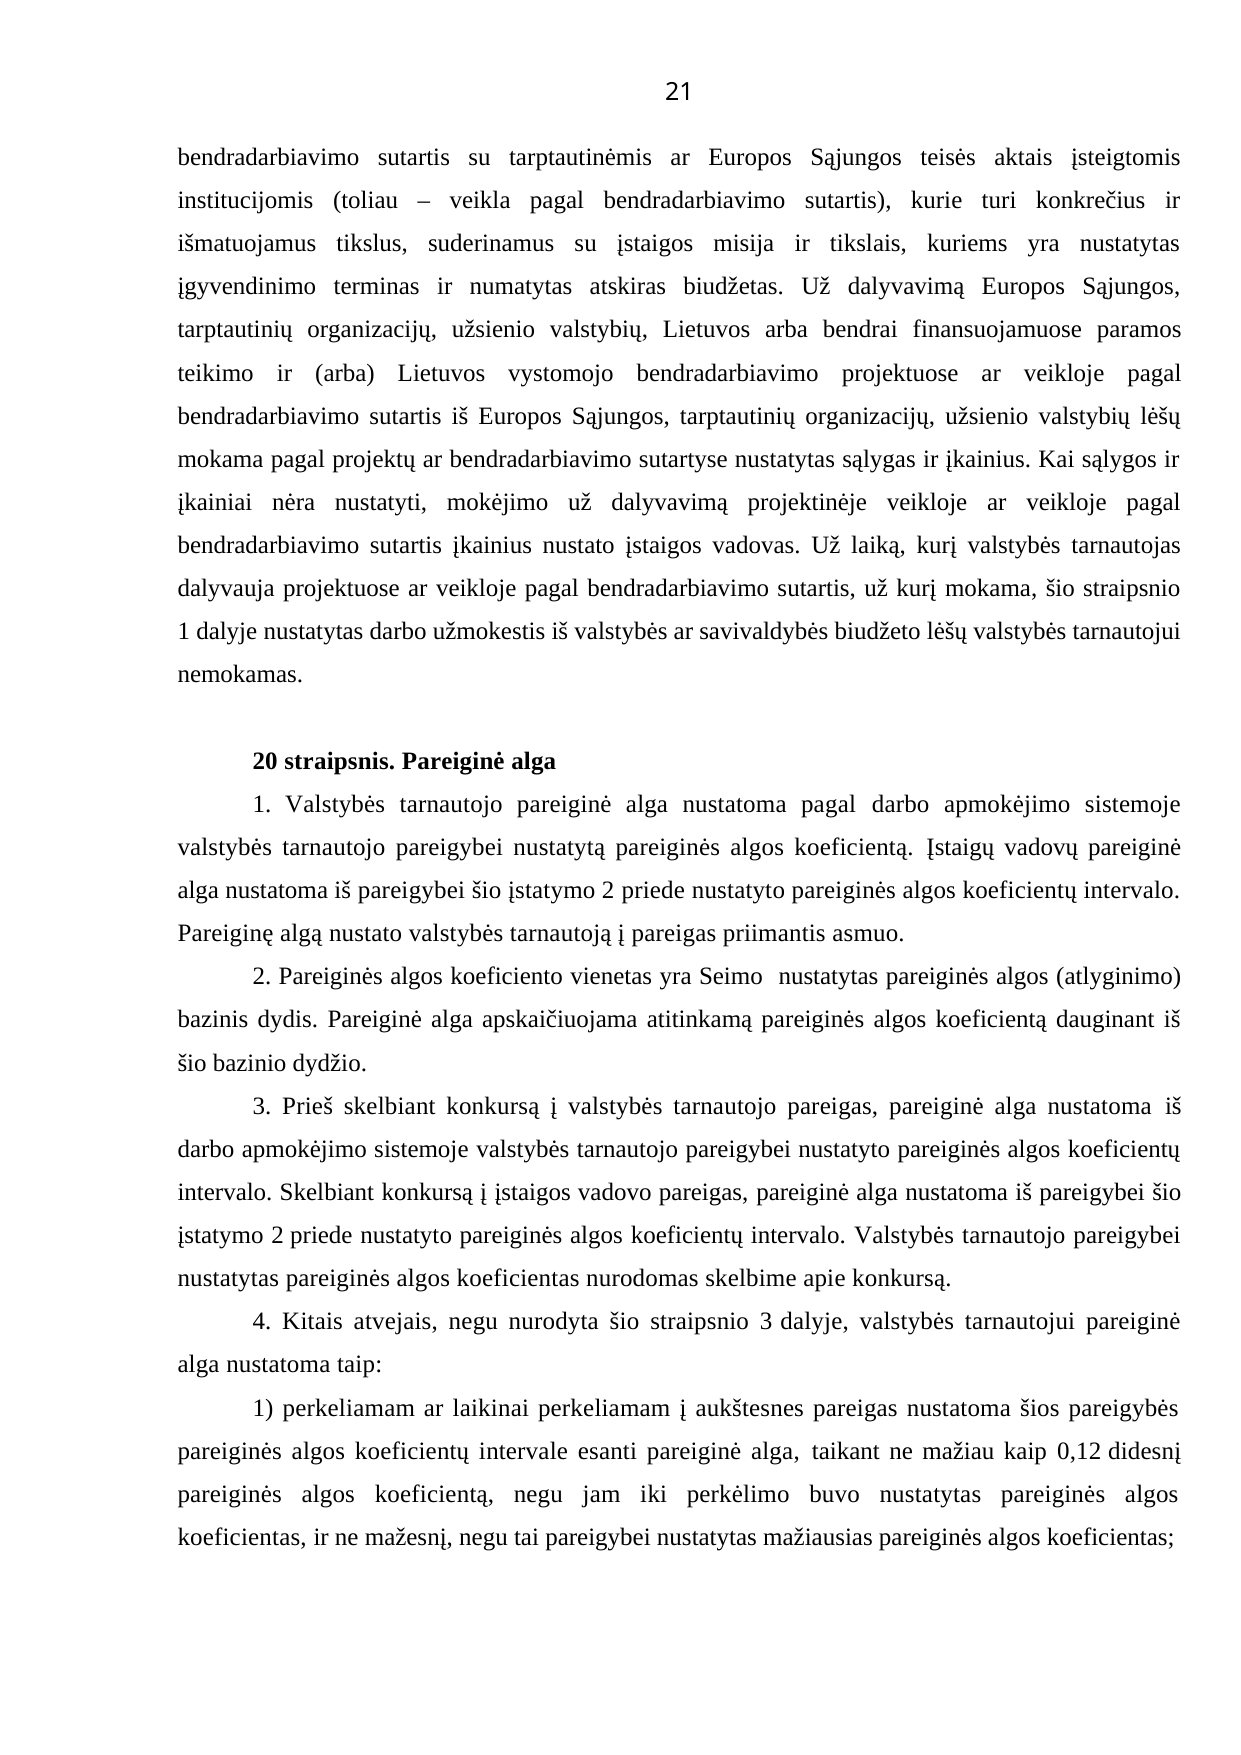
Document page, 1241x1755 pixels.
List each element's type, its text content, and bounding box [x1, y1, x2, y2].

text bendradarbiavimo sutartis su tarptautinėmis ar Europos Sąjungos teisės aktais įsteigtomis institucijomis (toliau – veikla pagal bendradarbiavimo sutartis), kurie turi konkrečius ir išmatuojamus tikslus, suderinamus su įstaigos misija ir tikslais, kuriems yra nustatytas įgyvendinimo terminas ir numatytas atskiras biudžetas. Už dalyvavimą Europos Sąjungos, tarptautinių organizacijų, užsienio valstybių, Lietuvos arba bendrai finansuojamuose paramos teikimo ir (arba) Lietuvos vystomojo bendradarbiavimo projektuose ar veikloje pagal bendradarbiavimo sutartis iš Europos Sąjungos, tarptautinių organizacijų, užsienio valstybių lėšų mokama pagal projektų ar bendradarbiavimo sutartyse nustatytas sąlygas ir įkainius. Kai sąlygos ir įkainiai nėra nustatyti, mokėjimo už dalyvavimą projektinėje veikloje ar veikloje pagal bendradarbiavimo sutartis įkainius nustato įstaigos vadovas. Už laiką, kurį valstybės tarnautojas dalyvauja projektuose ar veikloje pagal bendradarbiavimo sutartis, už kurį mokama, šio straipsnio 1 dalyje nustatytas darbo užmokestis iš valstybės ar savivaldybės biudžeto lėšų valstybės tarnautojui nemokamas. [177, 142, 1181, 688]
text 2. Pareiginės algos koeficiento vienetas yra Seimo nustatytas pareiginės algos (atlyginimo) bazinis dydis. Pareiginė alga apskaičiuojama atitinkamą pareiginės algos koeficientą dauginant iš šio bazinio dydžio. [177, 961, 1181, 1076]
text 1. Valstybės tarnautojo pareiginė alga nustatoma pagal darbo apmokėjimo sistemoje valstybės tarnautojo pareigybei nustatytą pareiginės algos koeficientą. Įstaigų vadovų pareiginė alga nustatoma iš pareigybei šio įstatymo 2 priede nustatyto pareiginės algos koeficientų intervalo. Pareiginę algą nustato valstybės tarnautoją į pareigas priimantis asmuo. [177, 789, 1181, 947]
text 20 straipsnis. Pareiginė alga [177, 746, 1181, 774]
text 3. Prieš skelbiant konkursą į valstybės tarnautojo pareigas, pareiginė alga nustatoma iš darbo apmokėjimo sistemoje valstybės tarnautojo pareigybei nustatyto pareiginės algos koeficientų intervalo. Skelbiant konkursą į įstaigos vadovo pareigas, pareiginė alga nustatoma iš pareigybei šio įstatymo 2 priede nustatyto pareiginės algos koeficientų intervalo. Valstybės tarnautojo pareigybei nustatytas pareiginės algos koeficientas nurodomas skelbime apie konkursą. [177, 1091, 1181, 1292]
text 1) perkeliamam ar laikinai perkeliamam į aukštesnes pareigas nustatoma šios pareigybės pareiginės algos koeficientų intervale esanti pareiginė alga, taikant ne mažiau kaip 0,12 didesnį pareiginės algos koeficientą, negu jam iki perkėlimo buvo nustatytas pareiginės algos koeficientas, ir ne mažesnį, negu tai pareigybei nustatytas mažiausias pareiginės algos koeficientas; [177, 1393, 1181, 1551]
text 4. Kitais atvejais, negu nurodyta šio straipsnio 3 dalyje, valstybės tarnautojui pareiginė alga nustatoma taip: [177, 1306, 1181, 1378]
